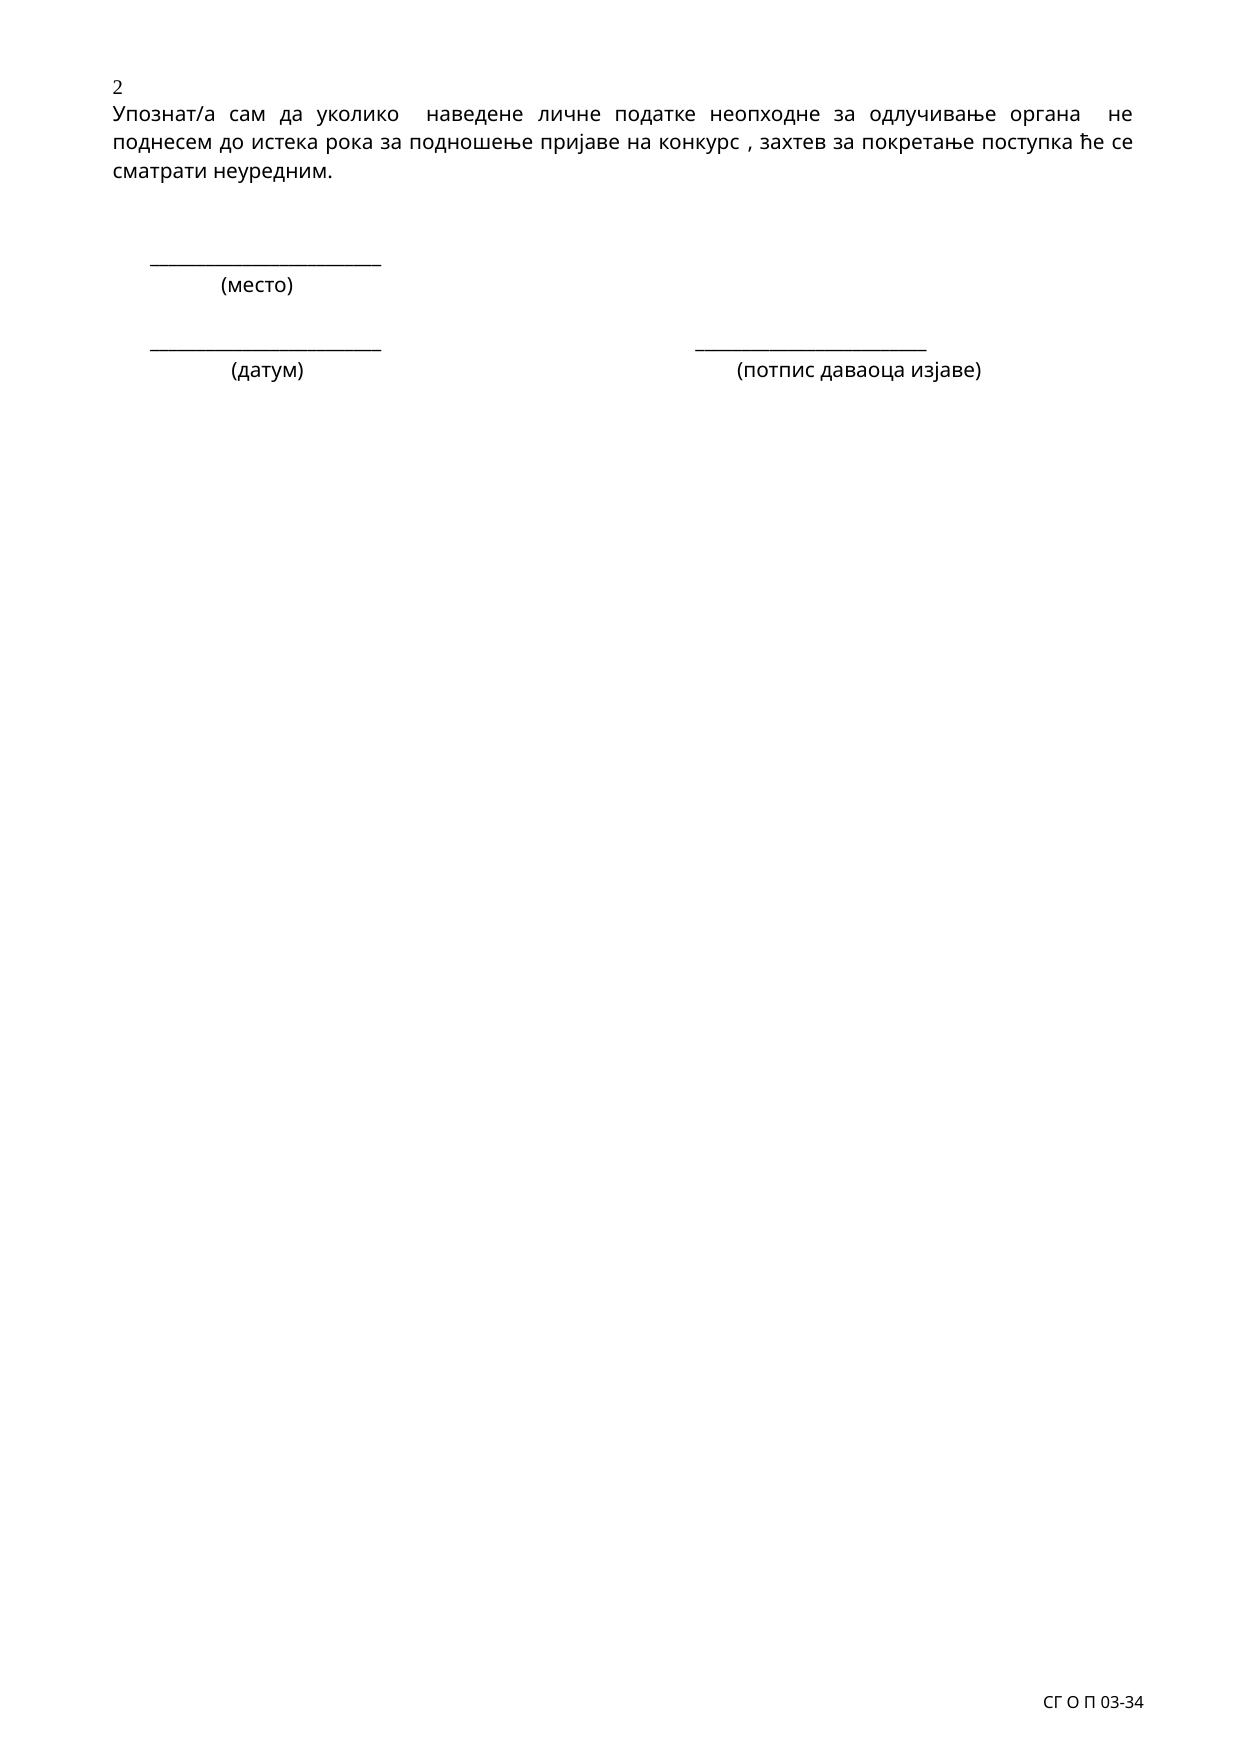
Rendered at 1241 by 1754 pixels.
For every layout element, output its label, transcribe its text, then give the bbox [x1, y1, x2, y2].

text Упознат/а сам да уколико наведене личне податке неопходне за одлучивање органа не поднесем до истека рока за подношење пријаве на конкурс , захтев за покретање поступка ће се сматрати неуредним. [112, 99, 1134, 184]
text (датум) (потпис даваоца изјаве) [150, 355, 1134, 383]
text (место) [112, 270, 1134, 298]
text _________________________ _________________________ [150, 327, 1134, 355]
text _________________________ [150, 241, 1134, 270]
